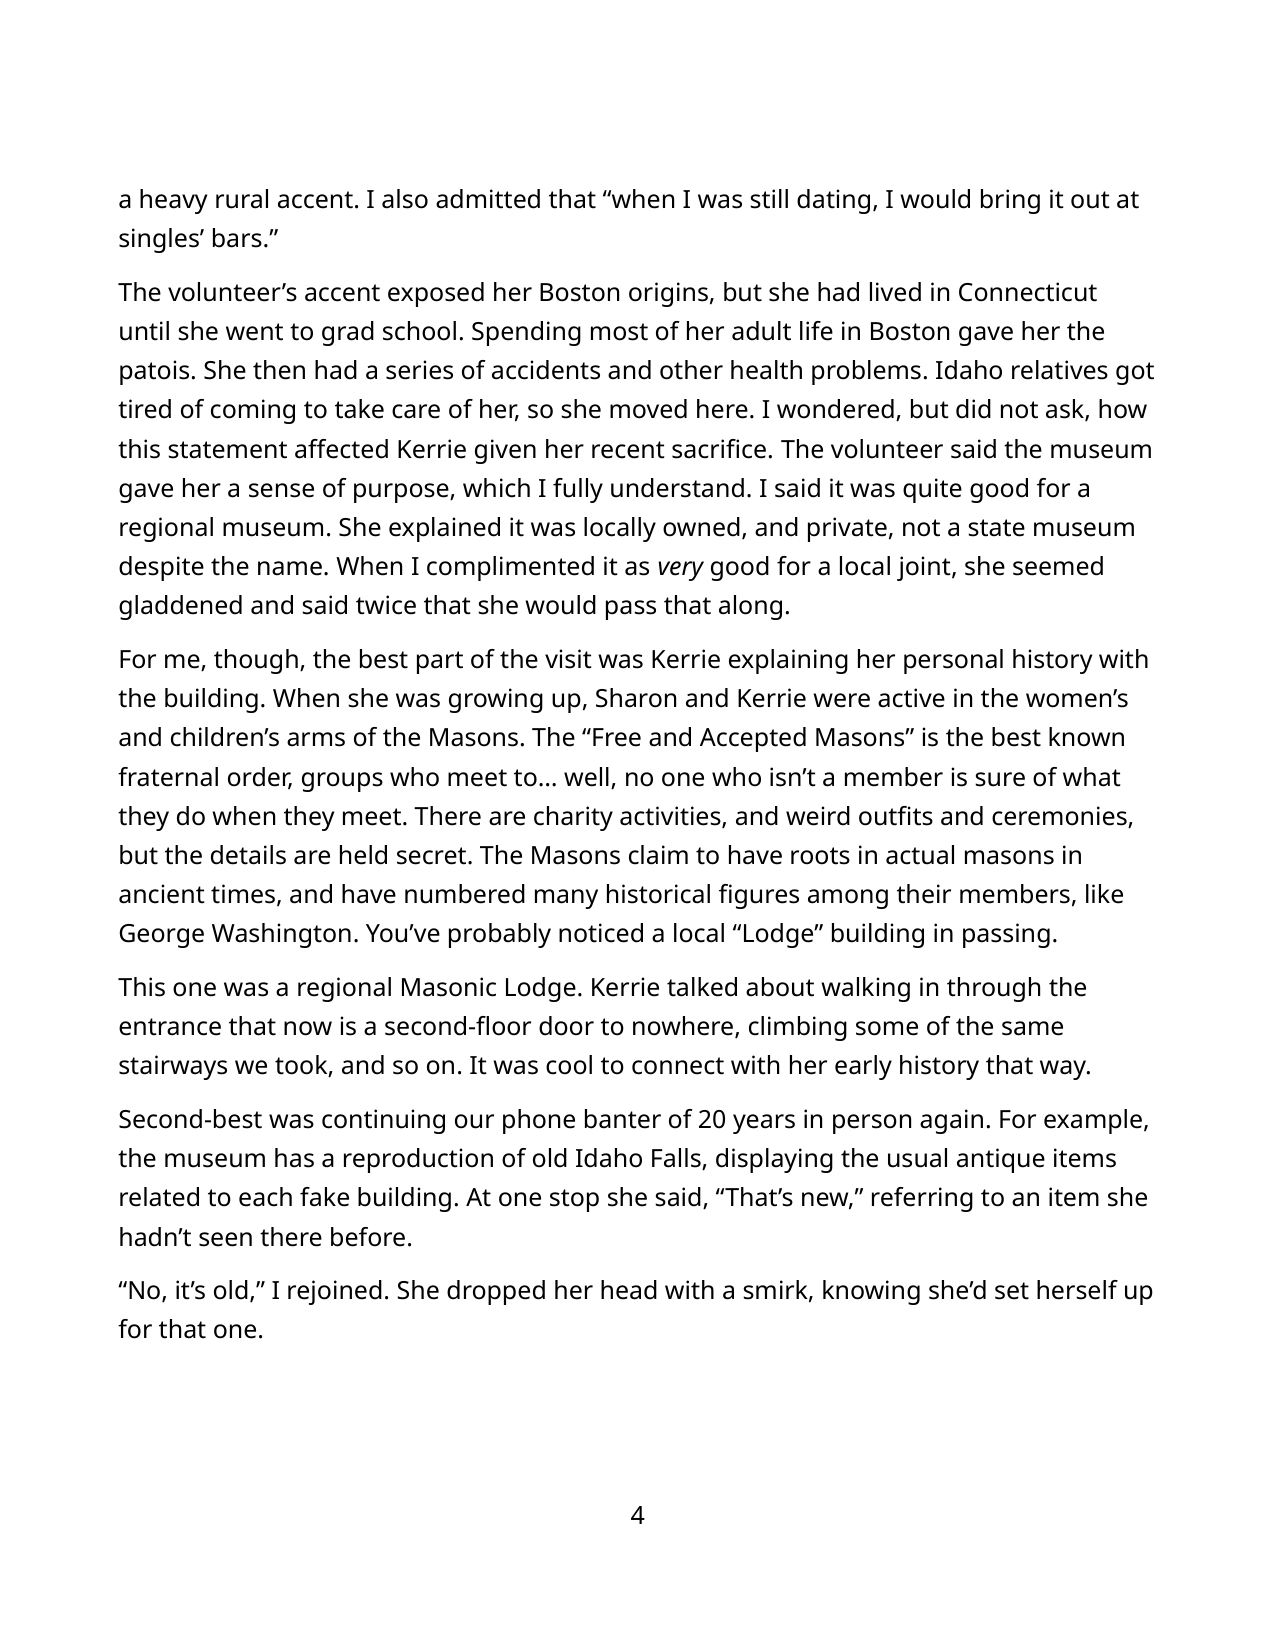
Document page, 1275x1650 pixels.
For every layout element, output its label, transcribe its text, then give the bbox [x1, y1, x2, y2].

text “No, it’s old,” I rejoined. She dropped her head with a smirk, knowing she’d set herself up for that one. [118, 1273, 1157, 1346]
text a heavy rural accent. I also admitted that “when I was still dating, I would bring it out at singles’ bars.” [118, 182, 1157, 255]
text Second-best was continuing our phone banter of 20 years in person again. For example, the museum has a reproduction of old Idaho Falls, displaying the usual antique items related to each fake building. At one stop she said, “That’s new,” referring to an item she hadn’t seen there before. [118, 1102, 1157, 1253]
text The volunteer’s accent exposed her Boston origins, but she had lived in Connecticut until she went to grad school. Spending most of her adult life in Boston gave her the patois. She then had a series of accidents and other health problems. Idaho relatives got tired of coming to take care of her, so she moved here. I wondered, but did not ask, how this statement affected Kerrie given her recent sacrifice. The volunteer said the museum gave her a sense of purpose, which I fully understand. I said it was quite good for a regional museum. She explained it was locally owned, and private, not a state museum despite the name. When I complimented it as very good for a local joint, she seemed gladdened and said twice that she would pass that along. [118, 274, 1157, 622]
text For me, though, the best part of the visit was Kerrie explaining her personal history with the building. When she was growing up, Sharon and Kerrie were active in the women’s and children’s arms of the Masons. The “Free and Accepted Masons” is the best known fraternal order, groups who meet to… well, no one who isn’t a member is sure of what they do when they meet. There are charity activities, and weird outfits and ceremonies, but the details are held secret. The Masons claim to have roots in actual masons in ancient times, and have numbered many historical figures among their members, like George Washington. You’ve probably noticed a local “Lodge” building in passing. [118, 642, 1157, 950]
text This one was a regional Masonic Lodge. Kerrie talked about walking in through the entrance that now is a second-floor door to nowhere, climbing some of the same stairways we took, and so on. It was cool to connect with her early history that way. [118, 969, 1157, 1082]
